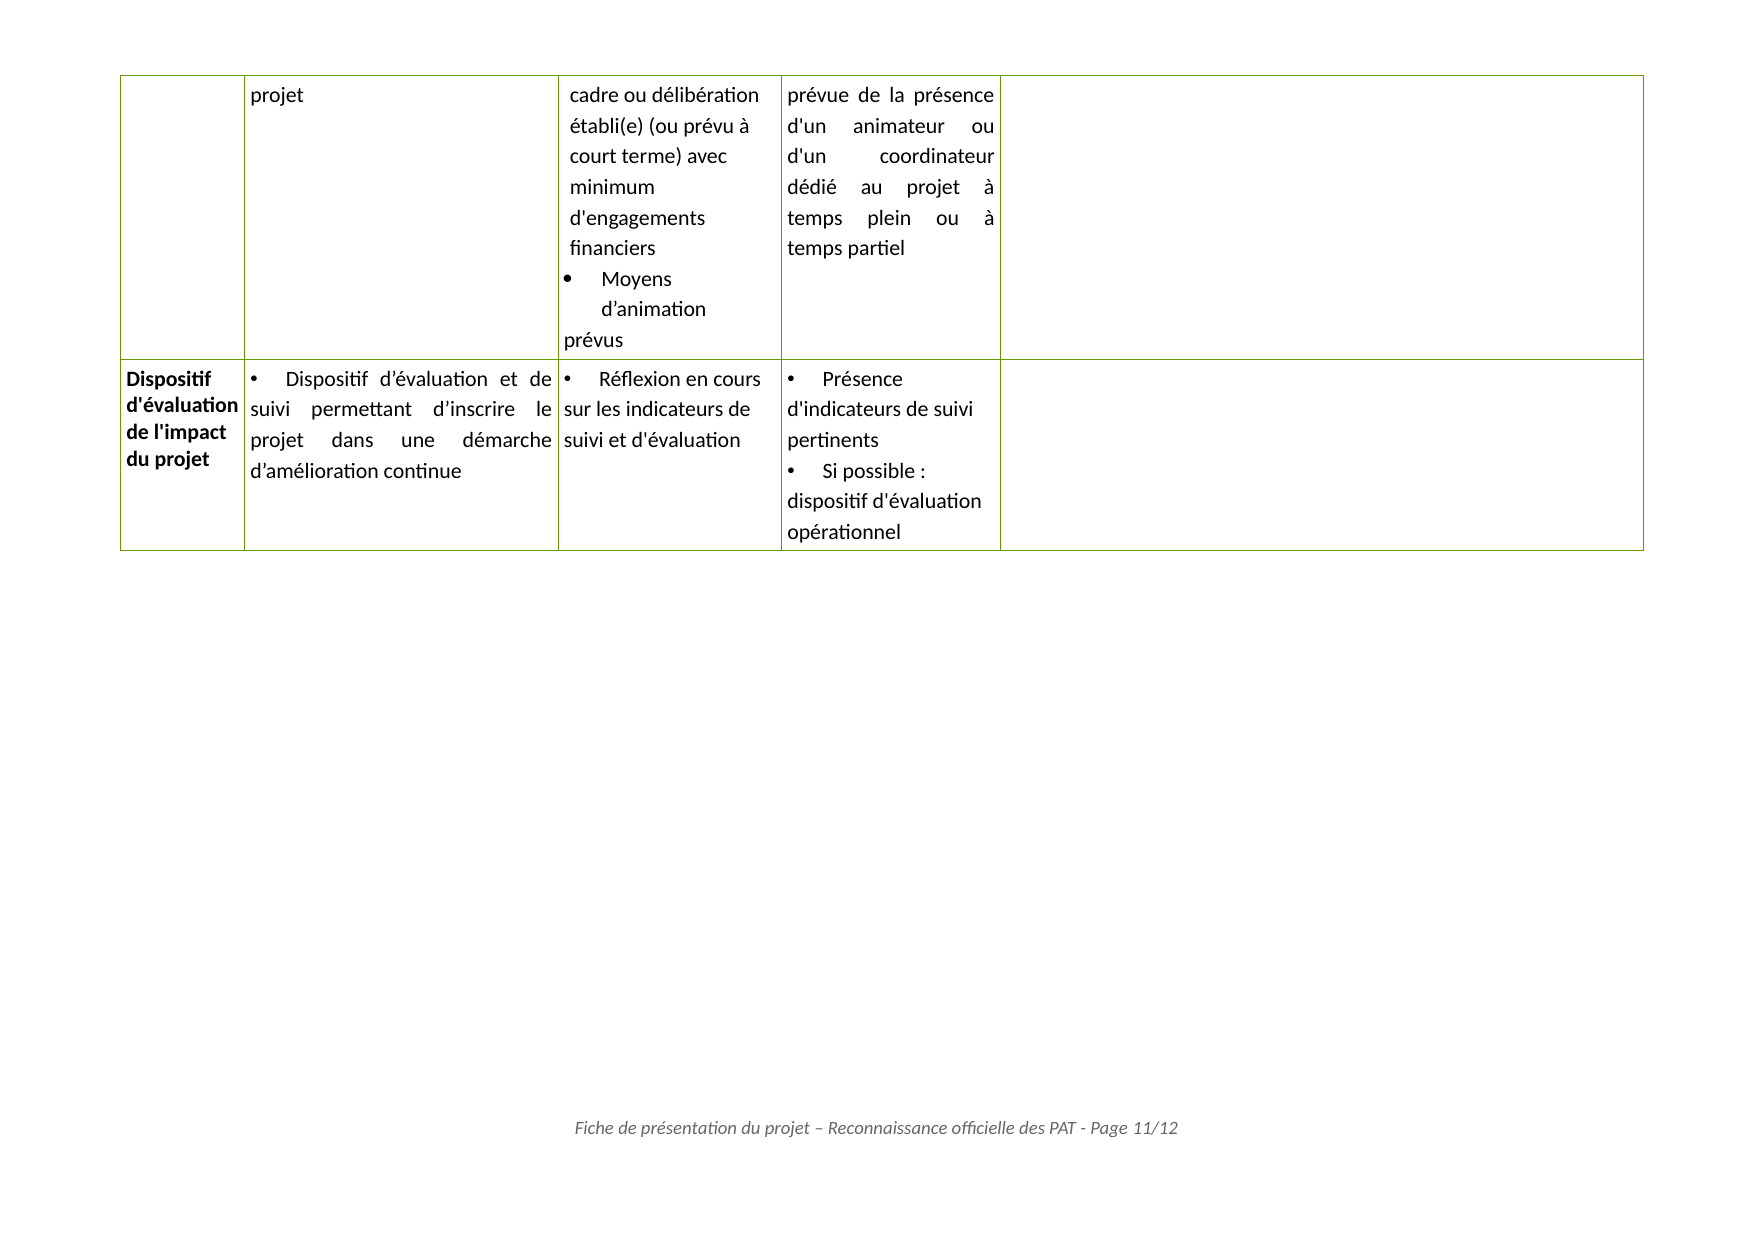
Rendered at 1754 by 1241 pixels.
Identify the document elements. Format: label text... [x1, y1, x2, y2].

table_cell projet [245, 76, 558, 359]
table_cell [1001, 76, 1643, 359]
table_cell [1001, 360, 1643, 550]
table_cell Instance de gouvernance prévue (en réflexion) ou mise en place Eléments de réflexion sur la pérennité du projet Document cadre ou délibération établi(e) (ou prévu à court terme) avec minimum d'engagements financiers Moyens d’animation prévus [559, 76, 781, 359]
table_cell Présence d'indicateurs de suivi pertinents Si possible : dispositif d'évaluation opérationnel [782, 360, 1000, 550]
table_cell Réflexion en cours sur les indicateurs de suivi et d'évaluation [559, 360, 781, 550]
table_cell [121, 76, 244, 359]
table_cell Dispositif d'évaluation de l'impact du projet [121, 360, 244, 550]
table_cell prévue de la présence d'un animateur ou d'un coordinateur dédié au projet à temps plein ou à temps partiel [782, 76, 1000, 359]
table_cell Dispositif d’évaluation et de suivi permettant d’inscrire le projet dans une démarche d’amélioration continue [245, 360, 558, 550]
